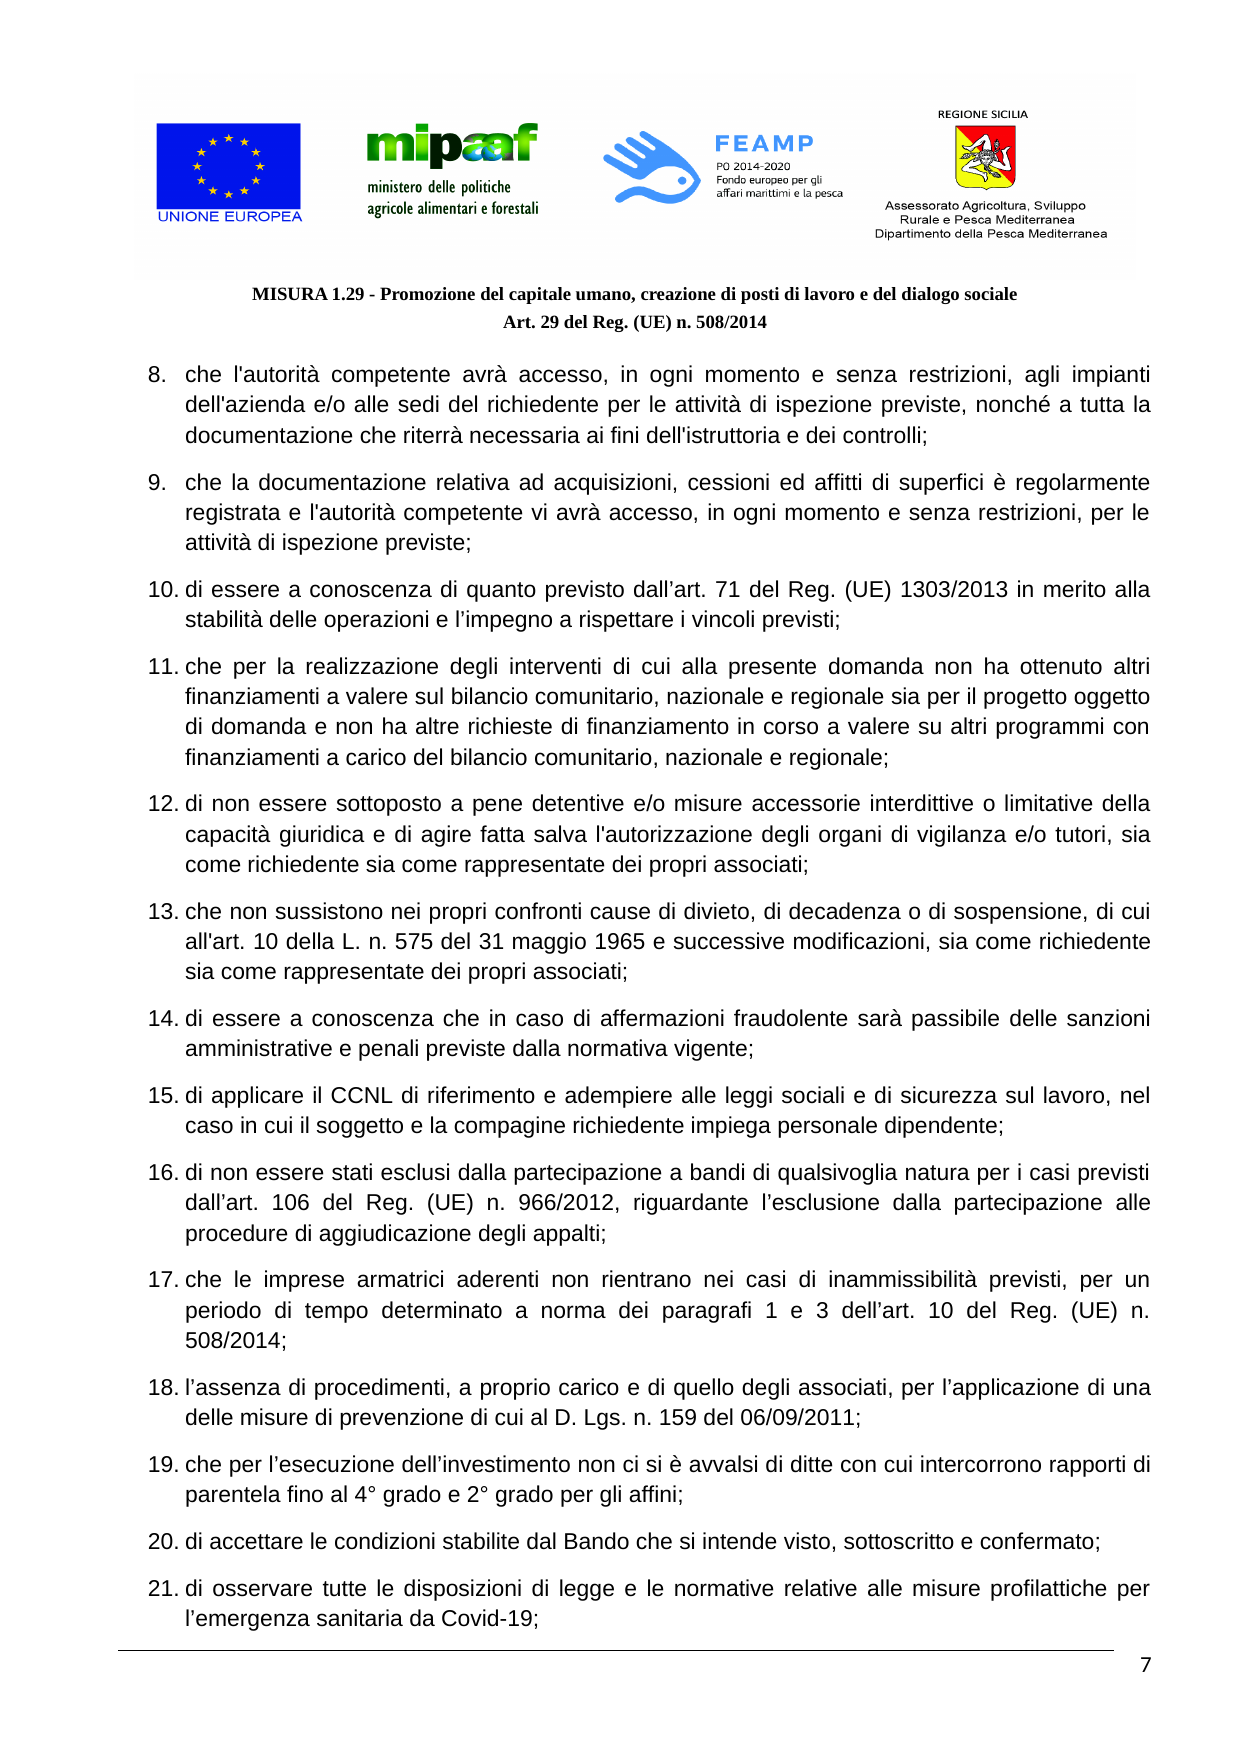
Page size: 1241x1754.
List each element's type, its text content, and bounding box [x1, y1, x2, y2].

list che non sussistono nei propri confronti cause di divieto, di decadenza o di sospensione, di cui all'art. 10 della L. n. 575 del 31 maggio 1965 e successive modificazioni, sia come richiedente sia come rappresentate dei propri associati; [148, 898, 1152, 984]
list di essere a conoscenza di quanto previsto dall’art. 71 del Reg. (UE) 1303/2013 in merito alla stabilità delle operazioni e l’impegno a rispettare i vincoli previsti; [148, 576, 1152, 632]
list che per la realizzazione degli interventi di cui alla presente domanda non ha ottenuto altri finanziamenti a valere sul bilancio comunitario, nazionale e regionale sia per il progetto oggetto di domanda e non ha altre richieste di finanziamento in corso a valere su altri programmi con finanziamenti a carico del bilancio comunitario, nazionale e regionale; [148, 653, 1152, 770]
list di accettare le condizioni stabilite dal Bando che si intende visto, sottoscritto e confermato; [148, 1528, 1152, 1554]
list di applicare il CCNL di riferimento e adempiere alle leggi sociali e di sicurezza sul lavoro, nel caso in cui il soggetto e la compagine richiedente impiega personale dipendente; [148, 1082, 1152, 1139]
list di essere a conoscenza che in caso di affermazioni fraudolente sarà passibile delle sanzioni amministrative e penali previste dalla normativa vigente; [148, 1005, 1152, 1062]
list che la documentazione relativa ad acquisizioni, cessioni ed affitti di superfici è regolarmente registrata e l'autorità competente vi avrà accesso, in ogni momento e senza restrizioni, per le attività di ispezione previste; [148, 468, 1152, 555]
list che le imprese armatrici aderenti non rientrano nei casi di inammissibilità previsti, per un periodo di tempo determinato a norma dei paragrafi 1 e 3 dell’art. 10 del Reg. (UE) n. 508/2014; [148, 1266, 1152, 1353]
list di non essere sottoposto a pene detentive e/o misure accessorie interdittive o limitative della capacità giuridica e di agire fatta salva l'autorizzazione degli organi di vigilanza e/o tutori, sia come richiedente sia come rappresentate dei propri associati; [148, 790, 1152, 877]
list che per l’esecuzione dell’investimento non ci si è avvalsi di ditte con cui intercorrono rapporti di parentela fino al 4° grado e 2° grado per gli affini; [148, 1451, 1152, 1507]
list di osservare tutte le disposizioni di legge e le normative relative alle misure profilattiche per l’emergenza sanitaria da Covid-19; [148, 1575, 1152, 1631]
list che l'autorità competente avrà accesso, in ogni momento e senza restrizioni, agli impianti dell'azienda e/o alle sedi del richiedente per le attività di ispezione previste, nonché a tutta la documentazione che riterrà necessaria ai fini dell'istruttoria e dei controlli; [148, 361, 1152, 448]
list l’assenza di procedimenti, a proprio carico e di quello degli associati, per l’applicazione di una delle misure di prevenzione di cui al D. Lgs. n. 159 del 06/09/2011; [148, 1374, 1152, 1430]
list di non essere stati esclusi dalla partecipazione a bandi di qualsivoglia natura per i casi previsti dall’art. 106 del Reg. (UE) n. 966/2012, riguardante l’esclusione dalla partecipazione alle procedure di aggiudicazione degli appalti; [148, 1159, 1152, 1246]
picture [133, 73, 1136, 280]
